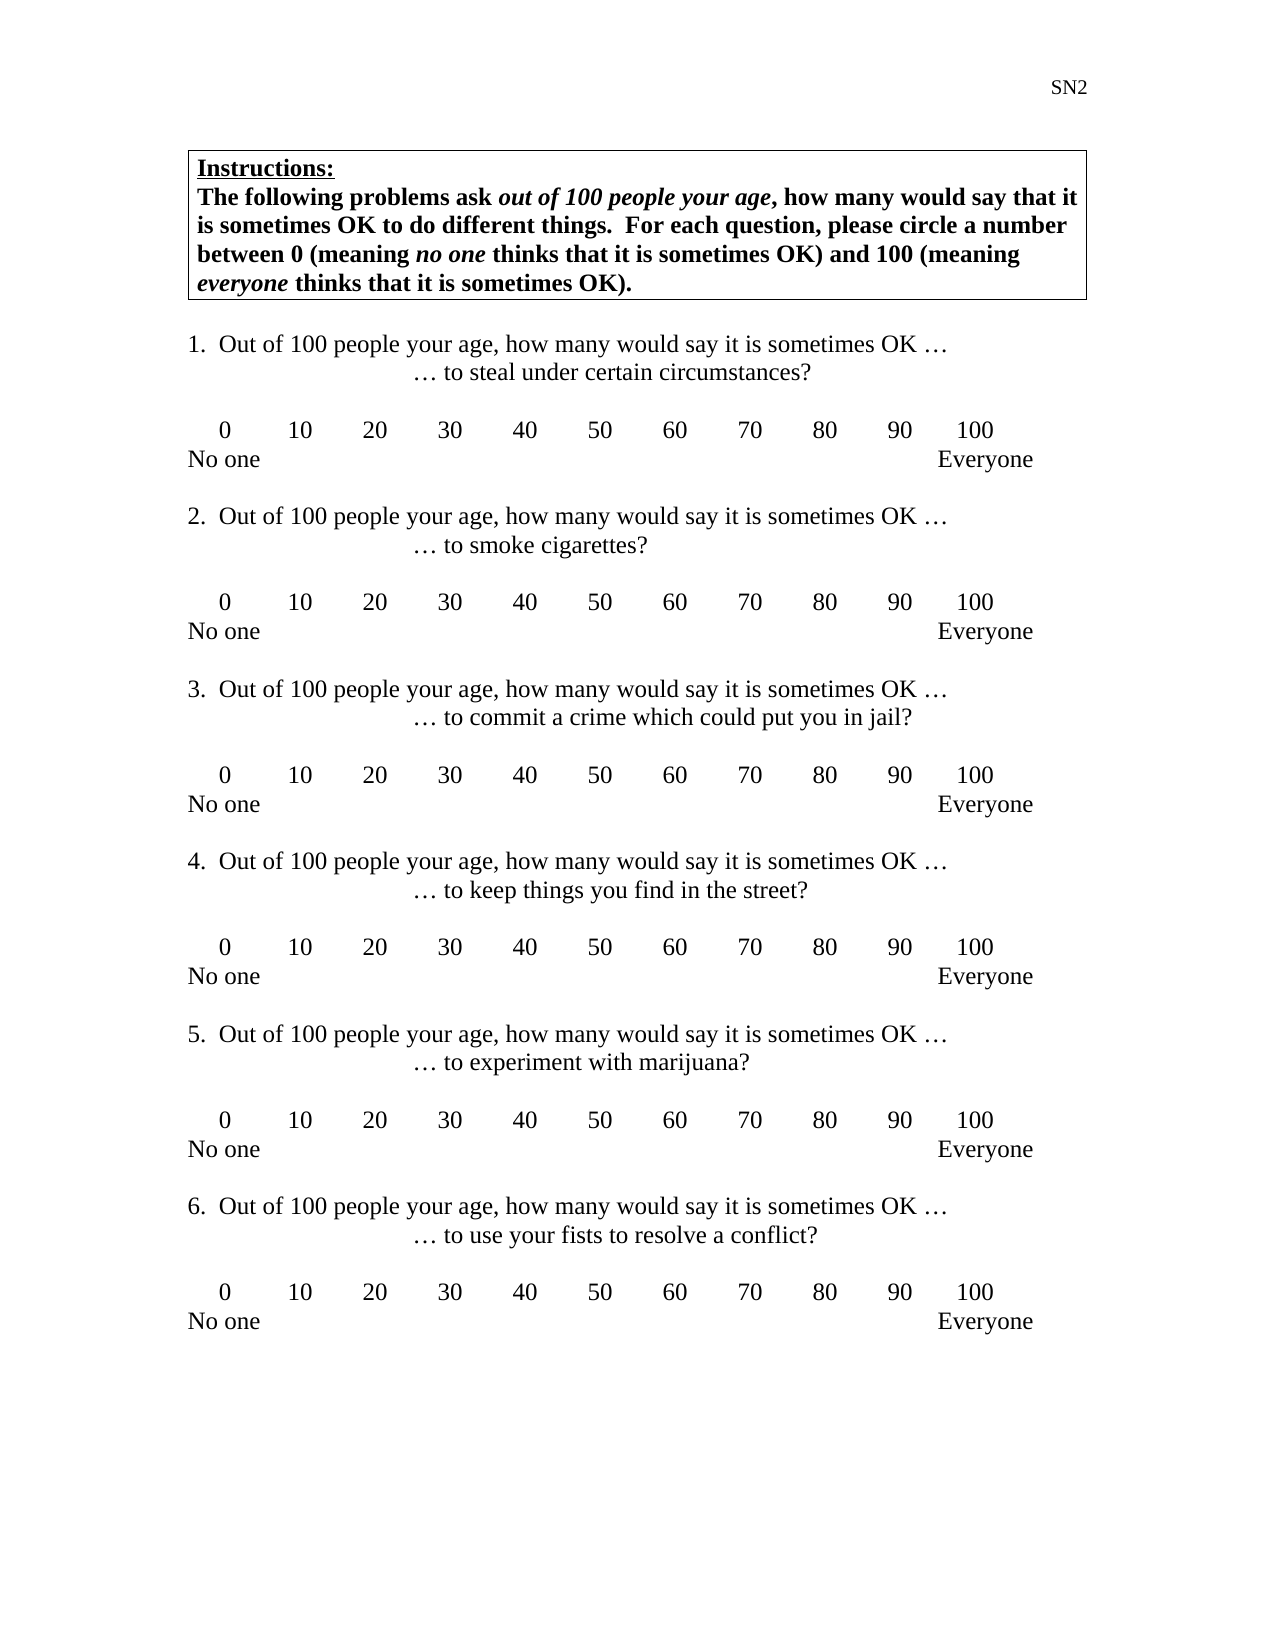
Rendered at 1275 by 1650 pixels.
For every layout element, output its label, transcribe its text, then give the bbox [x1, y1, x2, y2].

text … to use your fists to resolve a conflict? [187, 1220, 1087, 1249]
text 2. Out of 100 people your age, how many would say it is sometimes OK … [187, 501, 1087, 530]
text No one Everyone [187, 1134, 1087, 1162]
text No one Everyone [187, 961, 1087, 990]
text 0 10 20 30 40 50 60 70 80 90 100 [187, 760, 1087, 789]
text 3. Out of 100 people your age, how many would say it is sometimes OK … [187, 674, 1087, 702]
text No one Everyone [187, 789, 1087, 817]
text 0 10 20 30 40 50 60 70 80 90 100 [187, 415, 1087, 444]
text 0 10 20 30 40 50 60 70 80 90 100 [187, 1277, 1087, 1306]
text 0 10 20 30 40 50 60 70 80 90 100 [187, 1105, 1087, 1134]
text … to keep things you find in the street? [187, 875, 1087, 904]
text 0 10 20 30 40 50 60 70 80 90 100 [187, 587, 1087, 616]
text 0 10 20 30 40 50 60 70 80 90 100 [187, 932, 1087, 961]
text 4. Out of 100 people your age, how many would say it is sometimes OK … [187, 846, 1087, 875]
text No one Everyone [187, 1306, 1087, 1335]
text 5. Out of 100 people your age, how many would say it is sometimes OK … [187, 1019, 1087, 1047]
text 6. Out of 100 people your age, how many would say it is sometimes OK … [187, 1191, 1087, 1220]
text No one Everyone [187, 616, 1087, 645]
text … to steal under certain circumstances? [187, 357, 1087, 386]
text Instructions: [189, 151, 1086, 179]
text … to commit a crime which could put you in jail? [187, 702, 1087, 731]
text 1. Out of 100 people your age, how many would say it is sometimes OK … [187, 329, 1087, 357]
text No one Everyone [187, 444, 1087, 472]
text The following problems ask out of 100 people your age, how many would say that it is sometimes OK to do different things. For each question, please circle a number between 0 (meaning no one thinks that it is sometimes OK) and 100 (meaning everyone thinks that it is sometimes OK). [189, 179, 1086, 299]
text … to smoke cigarettes? [187, 530, 1087, 559]
text … to experiment with marijuana? [187, 1047, 1087, 1076]
